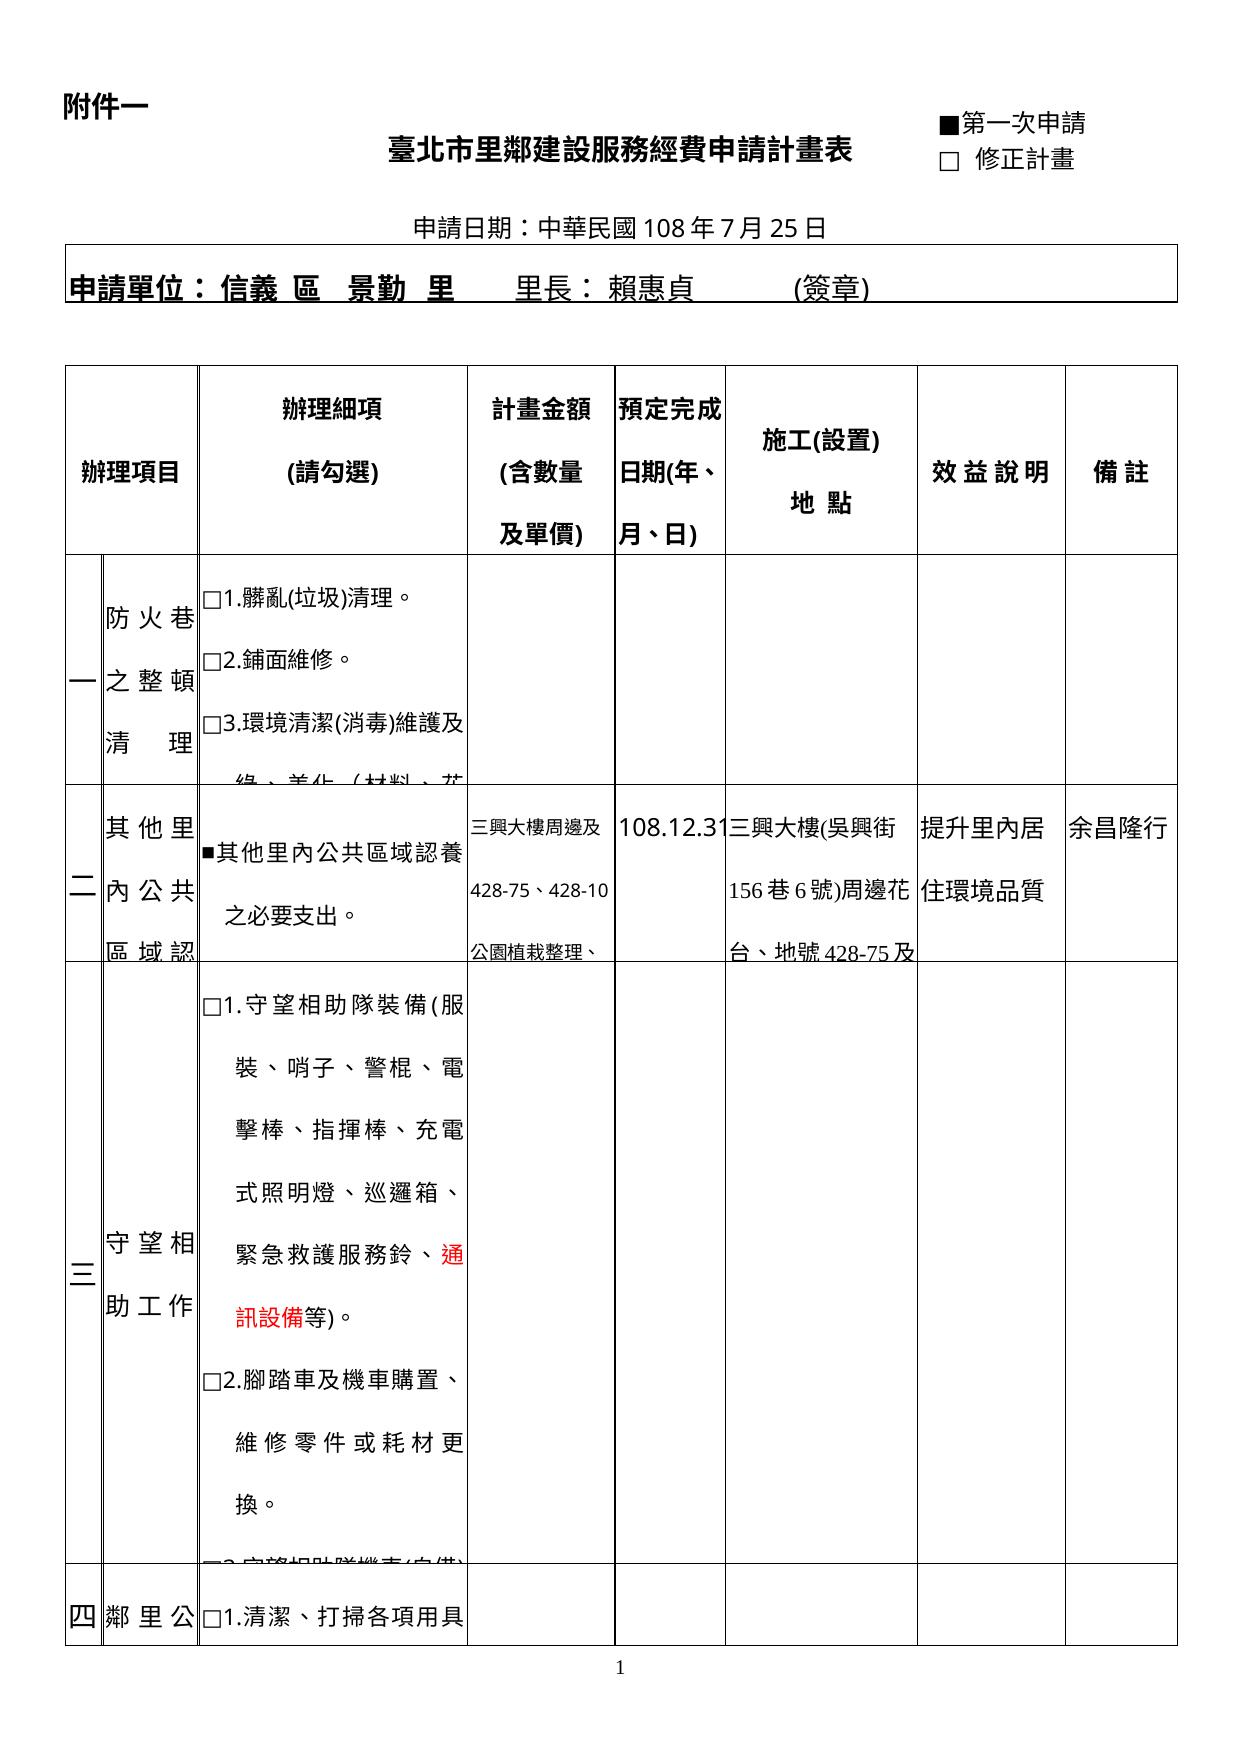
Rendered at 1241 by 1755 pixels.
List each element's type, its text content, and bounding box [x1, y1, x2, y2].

table_cell 其他里內公共區域認養之必要支出 [104, 785, 197, 961]
text 申請日期：中華民國108年7月25日 [187, 208, 1053, 244]
table_cell □1.守望相助隊裝備(服裝、哨子、警棍、電擊棒、指揮棒、充電式照明燈、巡邏箱、緊急救護服務鈴、通訊設備等)。 □2.腳踏車及機車購置、維修零件或耗材更換。 □3.守望相助隊機車(自備)油料補貼。 □4.感應器裝設、維修零件或耗材更換。 □5.守望相助工作相關之隊員參訪及研習活動。 □6.守相助隊點心費。 □7.其他有關裝備、設施〈滅火器、消耗品等〉之購置、維修。 [200, 962, 467, 1563]
table_cell [616, 962, 725, 1563]
table_cell [918, 962, 1065, 1563]
table_cell 余昌隆行 [1066, 785, 1177, 961]
table_cell [468, 1564, 614, 1645]
table_cell [726, 555, 917, 784]
table_cell 三興大樓(吳興街 156巷6號)周邊花 台、地號428-75及 428-10公園綠地 [726, 785, 917, 961]
table_cell 守望相助工作 [104, 962, 197, 1563]
table_cell 三興大樓周邊及428-75、428-10公園植栽整理、除草修樹、垃圾運棄工作 (經)35000元 詳如估價單 [468, 785, 614, 961]
text ■第一次申請 [937, 103, 1120, 140]
table_cell [1066, 962, 1177, 1563]
text 附件一 [62, 84, 635, 126]
table_cell [918, 1564, 1065, 1645]
table_cell [616, 555, 725, 784]
table_cell 防火巷之整頓清理 [104, 555, 197, 784]
table_cell 一 [66, 555, 101, 784]
table_header 申請單位： 信義 區 景勤 里 里長： 賴惠貞 (簽章) [66, 245, 1177, 301]
table_header 效 益 說 明 [918, 366, 1065, 553]
table_header 預定完成日期(年、月、日) [616, 366, 725, 553]
table_cell 108.12.31 [616, 785, 725, 961]
text [937, 176, 1120, 218]
table_cell [1066, 1564, 1177, 1645]
table_header 辦理項目 [66, 366, 197, 553]
table_header 備 註 [1066, 366, 1177, 553]
table_cell [726, 962, 917, 1563]
table_cell [726, 1564, 917, 1645]
table_cell □1.清潔、打掃各項用具 之購置。 □2.澆灌設施設置維護及水費。 □3.其他經區公所核可之公園維護服務用途。 [200, 1564, 467, 1645]
table_cell 三 [66, 962, 101, 1563]
list 修正計畫 [937, 140, 1120, 176]
table_cell 四 [66, 1564, 101, 1645]
text 臺北市里鄰建設服務經費申請計畫表 [187, 126, 937, 168]
table_header 施工(設置) 地 點 [726, 366, 917, 553]
table_cell [468, 962, 614, 1563]
table_cell [1066, 555, 1177, 784]
table_cell [616, 1564, 725, 1645]
table_header 辦理細項 (請勾選) [200, 366, 467, 553]
table_cell 提升里內居 住環境品質 [918, 785, 1065, 961]
table_cell 二 [66, 785, 101, 961]
table_cell [918, 555, 1065, 784]
table_cell □1.髒亂(垃圾)清理。 □2.鋪面維修。 □3.環境清潔(消毒)維護及綠、美化（材料、花材、肥料、工資）。 □4.其他有關整頓工作用途。 [200, 555, 467, 784]
table_header 計畫金額 (含數量 及單價) [468, 366, 614, 553]
table_cell [468, 555, 614, 784]
table_cell ■其他里內公共區域認養之必要支出。 [200, 785, 467, 961]
table_cell 鄰里公 [104, 1564, 197, 1645]
